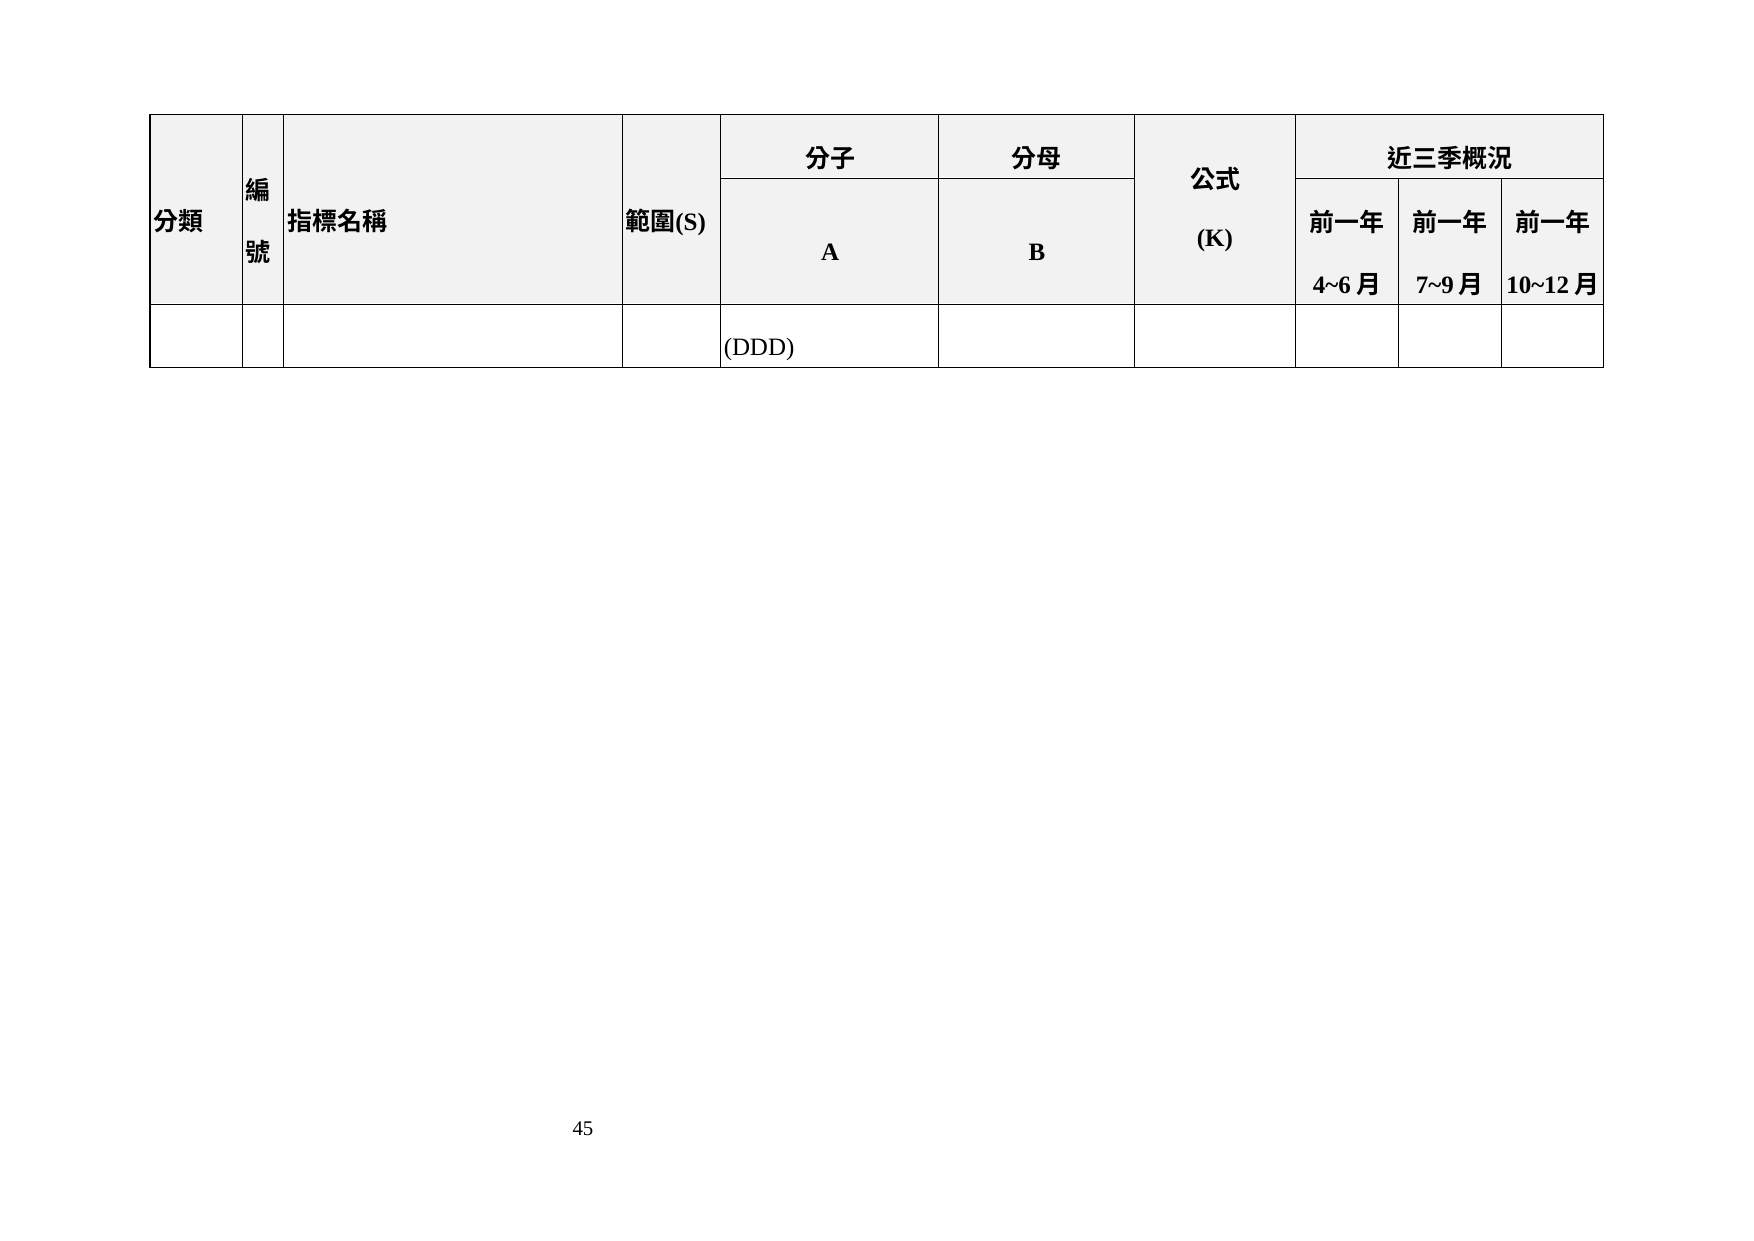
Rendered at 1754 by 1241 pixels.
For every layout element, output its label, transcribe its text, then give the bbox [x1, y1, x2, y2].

table_cell [623, 305, 720, 367]
table_cell 前一年 7~9月 [1399, 179, 1501, 303]
table_cell 抗生素使用/耗用量 [151, 305, 242, 367]
table_header 指標名稱 [284, 115, 622, 303]
table_header 分類 [151, 115, 242, 303]
table_cell [1502, 305, 1603, 367]
table_header 公式 (K) [1135, 115, 1295, 303]
table_cell 前一年 4~6月 [1296, 179, 1398, 303]
table_cell [1399, 305, 1501, 367]
table_header 分母 [939, 115, 1134, 177]
table_header 範圍(S) [623, 115, 720, 303]
table_cell [284, 305, 622, 367]
table_header 近三季概況 [1296, 115, 1603, 177]
table_cell [243, 305, 283, 367]
table_cell [1135, 305, 1295, 367]
table_header 分子 [721, 115, 938, 177]
table_cell [939, 305, 1134, 367]
table_cell [1296, 305, 1398, 367]
table_header 編號 [243, 115, 283, 303]
table_cell B [939, 179, 1134, 303]
table_cell (DDD) [721, 305, 938, 367]
table_cell 前一年 10~12月 [1502, 179, 1603, 303]
table_cell A [721, 179, 938, 303]
